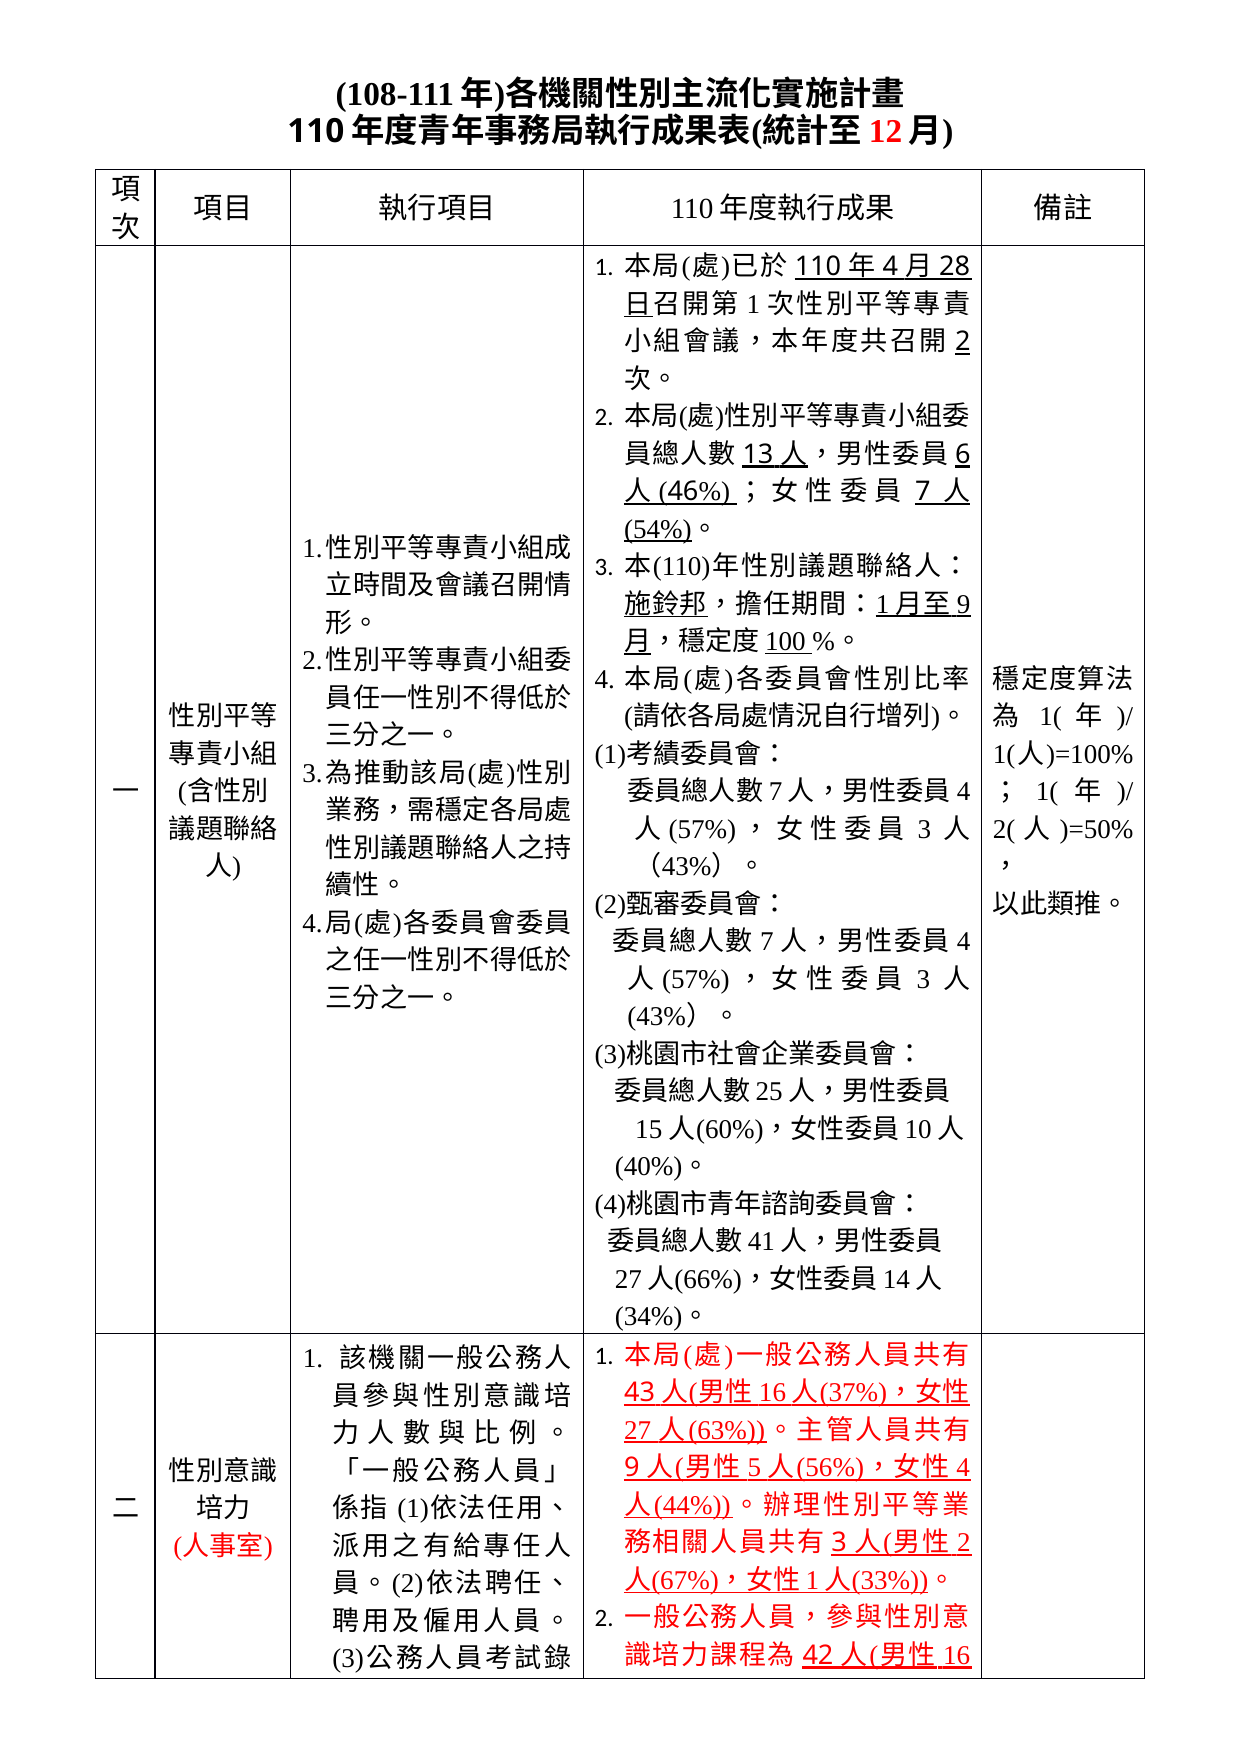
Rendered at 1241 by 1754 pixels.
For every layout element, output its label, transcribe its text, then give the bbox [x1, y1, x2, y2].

table_header 備註 [982, 170, 1144, 245]
table_cell 本局(處)已於110年4月28日召開第1次性別平等專責小組會議，本年度共召開2次。 本局(處)性別平等專責小組委員總人數13人，男性委員6人(46%)；女性委員7人(54%)。 本(110)年性別議題聯絡人：施鈴邦，擔任期間：1月至9月，穩定度100 %。 本局(處)各委員會性別比率(請依各局處情況自行增列)。 (1)考績委員會： 委員總人數7人，男性委員4人(57%)，女性委員3人（43%）。 (2)甄審委員會： 委員總人數7人，男性委員4人(57%)，女性委員3人(43%）。 (3)桃園市社會企業委員會： 委員總人數25人，男性委員15 人(60%)，女性委員10人 (40%)。 (4)桃園市青年諮詢委員會： 委員總人數41人，男性委員 27人(66%)，女性委員14人 (34%)。 [584, 246, 981, 1333]
table_cell 穩定度算法為1(年)/1(人)=100%；1(年)/2(人)=50%， 以此類推。 [982, 246, 1144, 1333]
table_cell 該機關一般公務人員參與性別意識培力人數與比例。「一般公務人員」係指 (1)依法任用、派用之有給專任人員。(2)依法聘任、聘用及僱用人員。(3)公務人員考試錄取人員。 該機關主管人員參與性別意識培力人數與比例。「主管人員」係指機關正副首長、正副幕僚長及單位主管。 性別平等業務相關人員參與性別課程受訓人數、比例及平均時數。「性別平等業務相關人員」係指實際從事提升婦女權益及促進性別平等之業務相關事宜(包括性別主流化、消除對婦女一切形式歧視公約、各項性別平等政策措施、性別平等委員會、性別平等專責/案小組)之專責、兼辦人員(含性別平等督導、性別議題聯絡人及議題代理人)。 [291, 1334, 583, 1678]
table_cell 本局(處)一般公務人員共有43人(男性16人(37%)，女性27人(63%))。主管人員共有9人(男性5人(56%)，女性4人(44%))。辦理性別平等業務相關人員共有3人(男性2人(67%)，女性1人(33%))。 一般公務人員，參與性別意識培力課程為42人(男性16 [584, 1334, 981, 1678]
table_cell 性別平等專責小組成立時間及會議召開情形。 性別平等專責小組委員任一性別不得低於三分之一。 為推動該局(處)性別業務，需穩定各局處性別議題聯絡人之持續性。 局(處)各委員會委員之任一性別不得低於三分之一。 [291, 246, 583, 1333]
table_cell 二 [96, 1334, 154, 1678]
table_header 執行項目 [291, 170, 583, 245]
table_cell 性別平等專責小組 (含性別議題聯絡人) [156, 246, 290, 1333]
table_cell [982, 1334, 1144, 1678]
text (108-111年)各機關性別主流化實施計畫 [75, 75, 1165, 112]
table_cell 性別意識 培力 (人事室) [156, 1334, 290, 1678]
text 110年度青年事務局執行成果表(統計至12月) [75, 112, 1165, 150]
table_header 110年度執行成果 [584, 170, 981, 245]
table_cell 一 [96, 246, 154, 1333]
table_header 項次 [96, 170, 154, 245]
table_header 項目 [156, 170, 290, 245]
